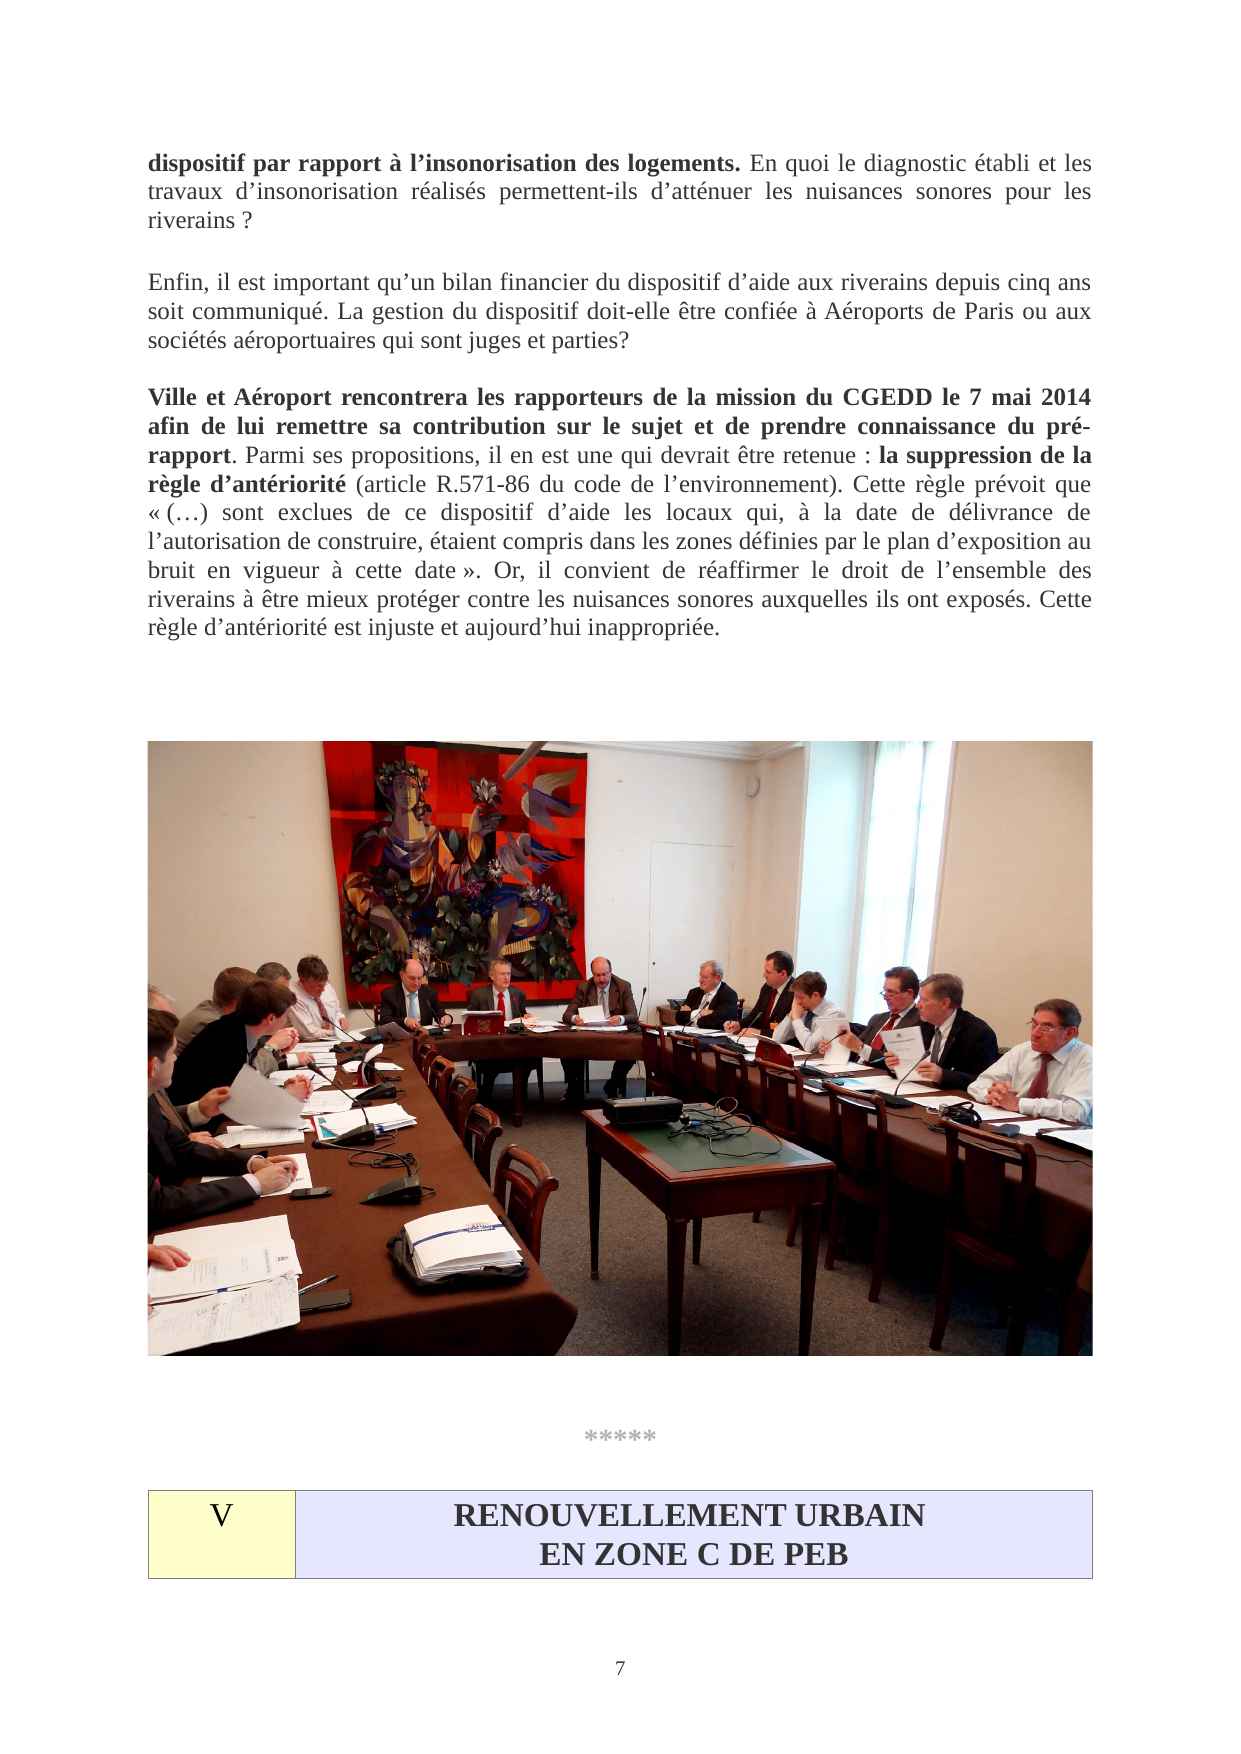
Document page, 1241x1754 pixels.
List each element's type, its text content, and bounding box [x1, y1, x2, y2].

picture [147, 741, 1093, 1356]
table_header RENOUVELLEMENT URBAIN EN ZONE C DE PEB [296, 1491, 1092, 1578]
text ***** [148, 1422, 1092, 1456]
text Enfin, il est important qu’un bilan financier du dispositif d’aide aux riverains depuis cinq ans soit communiqué. La gestion du dispositif doit-elle être confiée à Aéroports de Paris ou aux sociétés aéroportuaires qui sont juges et parties? [148, 267, 1092, 354]
text dispositif par rapport à l’insonorisation des logements. En quoi le diagnostic établi et les travaux d’insonorisation réalisés permettent-ils d’atténuer les nuisances sonores pour les riverains ? [148, 148, 1092, 234]
text Ville et Aéroport rencontrera les rapporteurs de la mission du CGEDD le 7 mai 2014 afin de lui remettre sa contribution sur le sujet et de prendre connaissance du pré-rapport. Parmi ses propositions, il en est une qui devrait être retenue : la suppression de la règle d’antériorité (article R.571-86 du code de l’environnement). Cette règle prévoit que « (…) sont exclues de ce dispositif d’aide les locaux qui, à la date de délivrance de l’autorisation de construire, étaient compris dans les zones définies par le plan d’exposition au bruit en vigueur à cette date ». Or, il convient de réaffirmer le droit de l’ensemble des riverains à être mieux protéger contre les nuisances sonores auxquelles ils ont exposés. Cette règle d’antériorité est injuste et aujourd’hui inappropriée. [148, 382, 1092, 641]
table_header V [149, 1491, 295, 1578]
